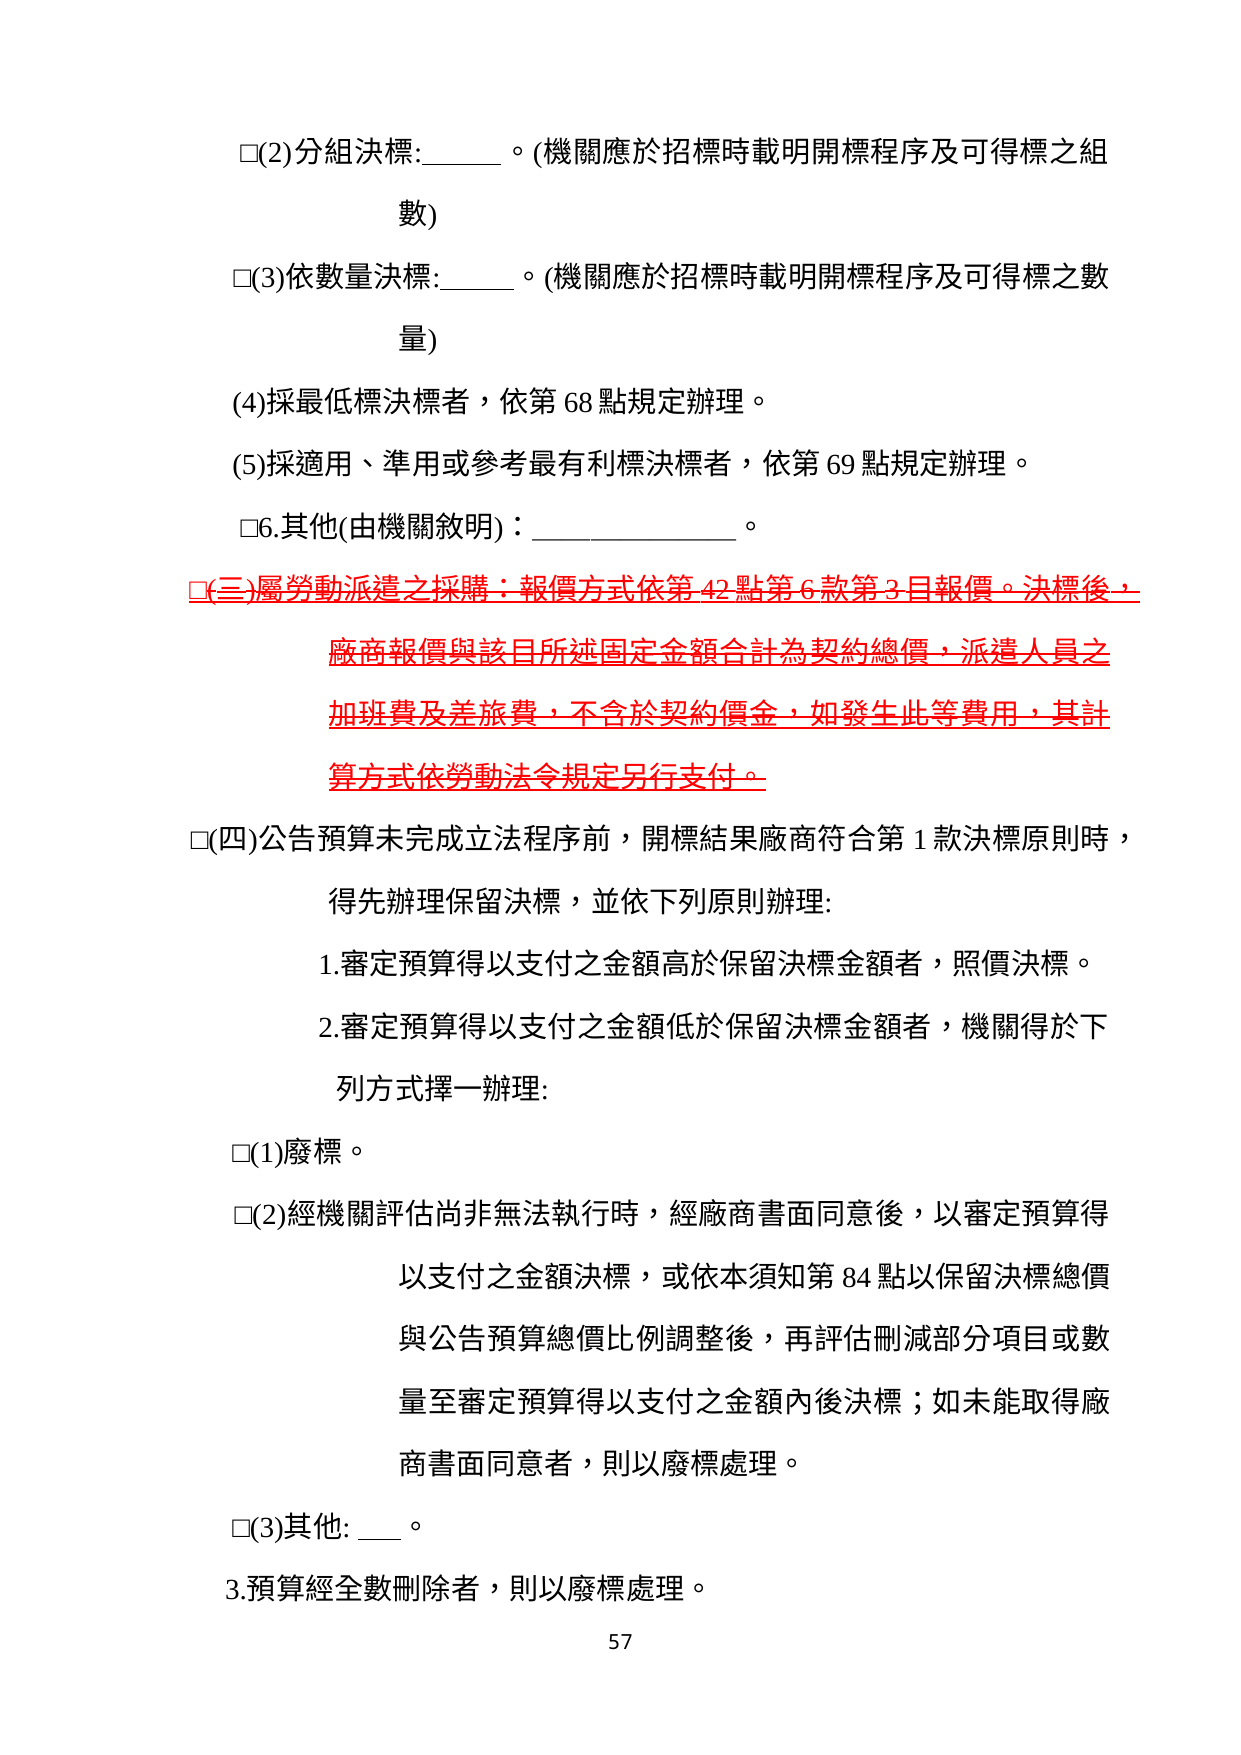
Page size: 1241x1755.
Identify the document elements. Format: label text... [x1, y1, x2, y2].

text □(3)依數量決標: 。(機關應於招標時載明開標程序及可得標之數量) [130, 233, 1110, 358]
text □(2)經機關評估尚非無法執行時，經廠商書面同意後，以審定預算得以支付之金額決標，或依本須知第84點以保留決標總價與公告預算總價比例調整後，再評估刪減部分項目或數量至審定預算得以支付之金額內後決標；如未能取得廠商書面同意者，則以廢標處理。 [130, 1170, 1110, 1483]
text □(2)分組決標: 。(機關應於招標時載明開標程序及可得標之組數) [130, 108, 1110, 233]
text □(四)公告預算未完成立法程序前，開標結果廠商符合第1款決標原則時，得先辦理保留決標，並依下列原則辦理: [130, 795, 1110, 920]
text (5)採適用、準用或參考最有利標決標者，依第69點規定辦理。 [130, 420, 1110, 483]
text 3.預算經全數刪除者，則以廢標處理。 [130, 1545, 1110, 1608]
text □(3)其他: 。 [130, 1483, 1110, 1545]
text □(1)廢標。 [130, 1108, 1110, 1170]
text □6.其他(由機關敘明)：＿＿＿＿＿＿＿。 [189, 483, 1110, 545]
text 2.審定預算得以支付之金額低於保留決標金額者，機關得於下列方式擇一辦理: [318, 983, 1110, 1108]
text (4)採最低標決標者，依第68點規定辦理。 [130, 358, 1110, 420]
text □(三)屬勞動派遣之採購：報價方式依第42點第6款第3目報價。決標後，廠商報價與該目所述固定金額合計為契約總價，派遣人員之加班費及差旅費，不含於契約價金，如發生此等費用，其計算方式依勞動法令規定另行支付。 [130, 545, 1110, 795]
text 1.審定預算得以支付之金額高於保留決標金額者，照價決標。 [318, 920, 1110, 983]
